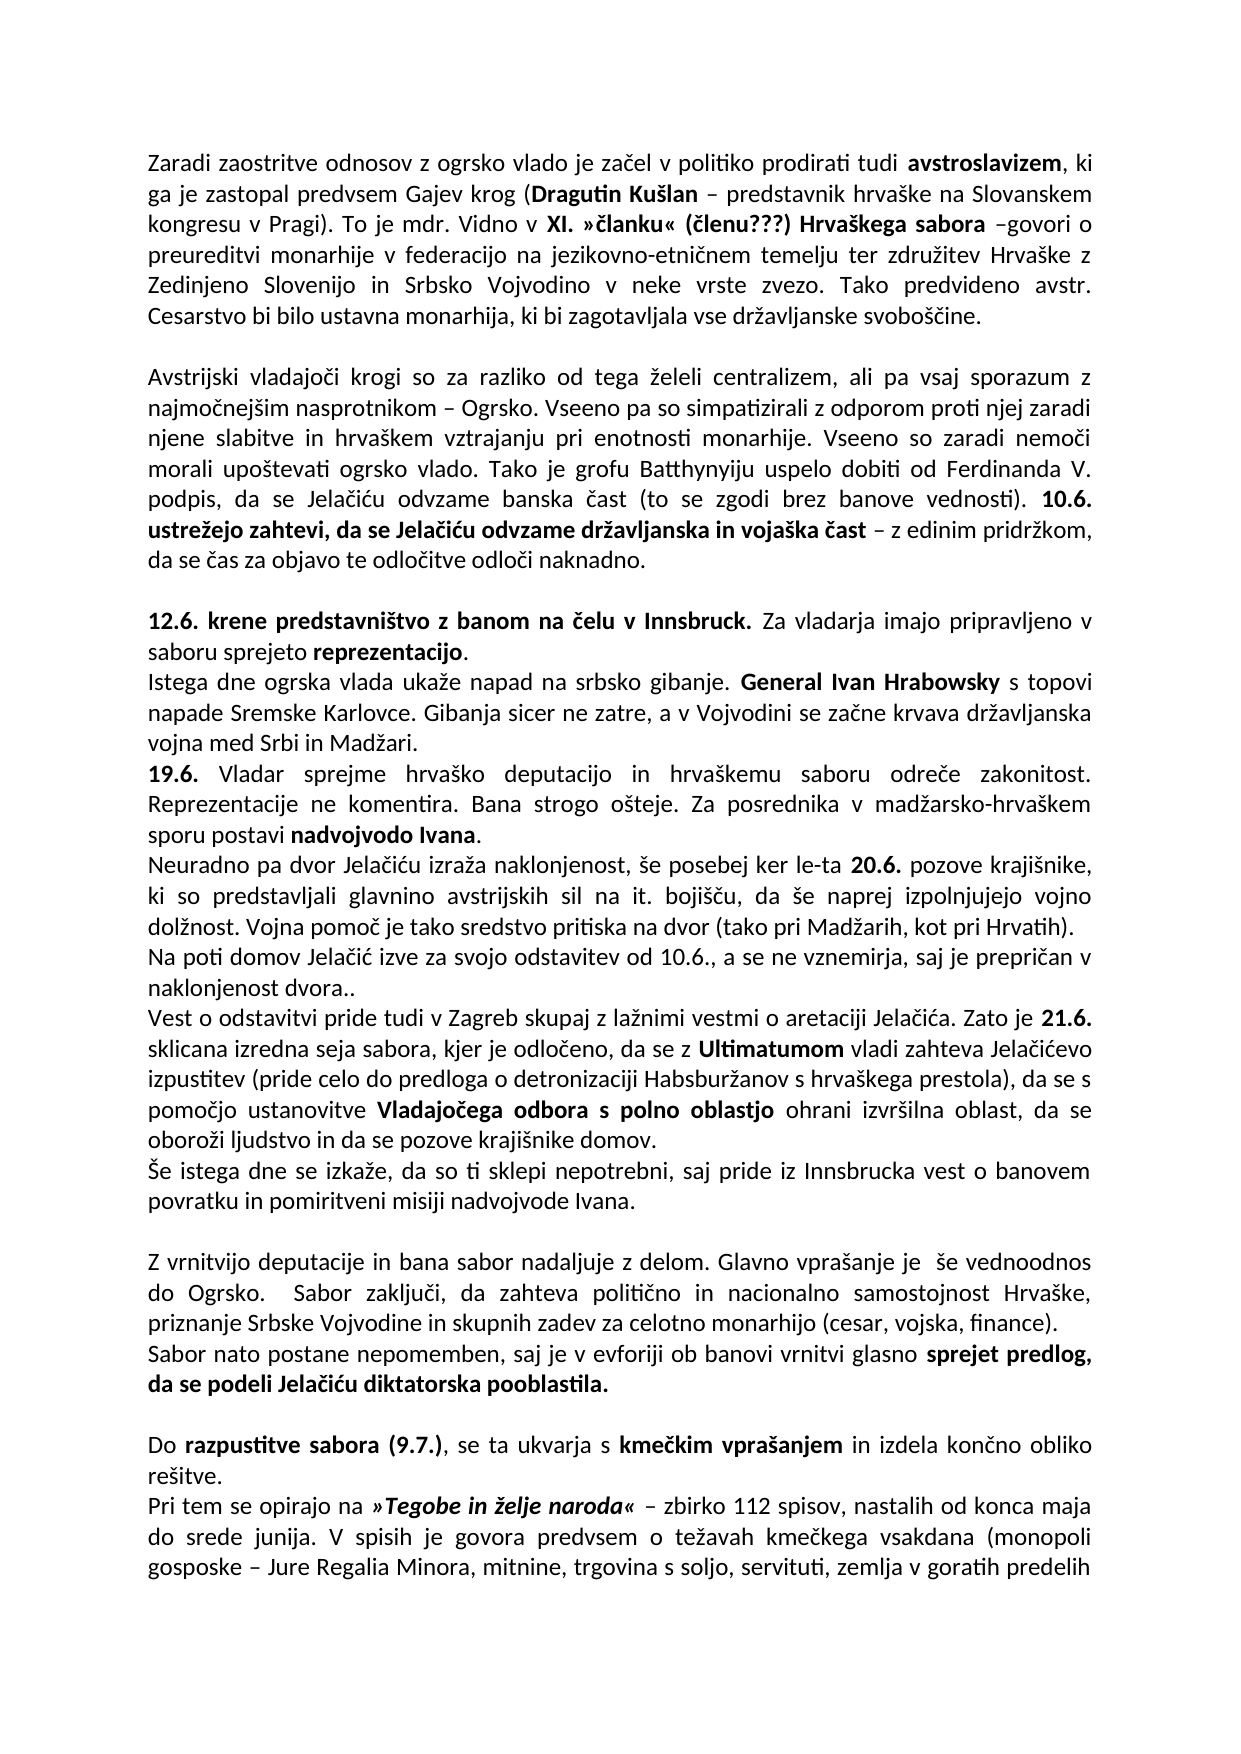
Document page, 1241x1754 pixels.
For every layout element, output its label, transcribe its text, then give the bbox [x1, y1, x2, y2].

text 19.6. Vladar sprejme hrvaško deputacijo in hrvaškemu saboru odreče zakonitost. Reprezentacije ne komentira. Bana strogo ošteje. Za posrednika v madžarsko-hrvaškem sporu postavi nadvojvodo Ivana. [148, 758, 1093, 849]
text Neuradno pa dvor Jelačiću izraža naklonjenost, še posebej ker le-ta 20.6. pozove krajišnike, ki so predstavljali glavnino avstrijskih sil na it. bojišču, da še naprej izpolnjujejo vojno dolžnost. Vojna pomoč je tako sredstvo pritiska na dvor (tako pri Madžarih, kot pri Hrvatih). [148, 849, 1093, 941]
text Pri tem se opirajo na »Tegobe in želje naroda« – zbirko 112 spisov, nastalih od konca maja do srede junija. V spisih je govora predvsem o težavah kmečkega vsakdana (monopoli gosposke – Jure Regalia Minora, mitnine, trgovina s soljo, servituti, zemlja v goratih predelih [148, 1491, 1093, 1582]
text Še istega dne se izkaže, da so ti sklepi nepotrebni, saj pride iz Innsbrucka vest o banovem povratku in pomiritveni misiji nadvojvode Ivana. [148, 1155, 1093, 1216]
text Vest o odstavitvi pride tudi v Zagreb skupaj z lažnimi vestmi o aretaciji Jelačića. Zato je 21.6. sklicana izredna seja sabora, kjer je odločeno, da se z Ultimatumom vladi zahteva Jelačićevo izpustitev (pride celo do predloga o detronizaciji Habsburžanov s hrvaškega prestola), da se s pomočjo ustanovitve Vladajočega odbora s polno oblastjo ohrani izvršilna oblast, da se oboroži ljudstvo in da se pozove krajišnike domov. [148, 1002, 1093, 1155]
text 12.6. krene predstavništvo z banom na čelu v Innsbruck. Za vladarja imajo pripravljeno v saboru sprejeto reprezentacijo. [148, 605, 1093, 666]
text Na poti domov Jelačić izve za svojo odstavitev od 10.6., a se ne vznemirja, saj je prepričan v naklonjenost dvora.. [148, 941, 1093, 1002]
text Istega dne ogrska vlada ukaže napad na srbsko gibanje. General Ivan Hrabowsky s topovi napade Sremske Karlovce. Gibanja sicer ne zatre, a v Vojvodini se začne krvava državljanska vojna med Srbi in Madžari. [148, 666, 1093, 758]
text Z vrnitvijo deputacije in bana sabor nadaljuje z delom. Glavno vprašanje je še vednoodnos do Ogrsko. Sabor zaključi, da zahteva politično in nacionalno samostojnost Hrvaške, priznanje Srbske Vojvodine in skupnih zadev za celotno monarhijo (cesar, vojska, finance). [148, 1246, 1093, 1338]
text Do razpustitve sabora (9.7.), se ta ukvarja s kmečkim vprašanjem in izdela končno obliko rešitve. [148, 1429, 1093, 1491]
text Avstrijski vladajoči krogi so za razliko od tega želeli centralizem, ali pa vsaj sporazum z najmočnejšim nasprotnikom – Ogrsko. Vseeno pa so simpatizirali z odporom proti njej zaradi njene slabitve in hrvaškem vztrajanju pri enotnosti monarhije. Vseeno so zaradi nemoči morali upoštevati ogrsko vlado. Tako je grofu Batthynyiju uspelo dobiti od Ferdinanda V. podpis, da se Jelačiću odvzame banska čast (to se zgodi brez banove vednosti). 10.6. ustrežejo zahtevi, da se Jelačiću odvzame državljanska in vojaška čast – z edinim pridržkom, da se čas za objavo te odločitve odloči naknadno. [148, 361, 1093, 575]
text Zaradi zaostritve odnosov z ogrsko vlado je začel v politiko prodirati tudi avstroslavizem, ki ga je zastopal predvsem Gajev krog (Dragutin Kušlan – predstavnik hrvaške na Slovanskem kongresu v Pragi). To je mdr. Vidno v XI. »članku« (členu???) Hrvaškega sabora –govori o preureditvi monarhije v federacijo na jezikovno-etničnem temelju ter združitev Hrvaške z Zedinjeno Slovenijo in Srbsko Vojvodino v neke vrste zvezo. Tako predvideno avstr. Cesarstvo bi bilo ustavna monarhija, ki bi zagotavljala vse državljanske svoboščine. [148, 148, 1093, 331]
text Sabor nato postane nepomemben, saj je v evforiji ob banovi vrnitvi glasno sprejet predlog, da se podeli Jelačiću diktatorska pooblastila. [148, 1338, 1093, 1399]
